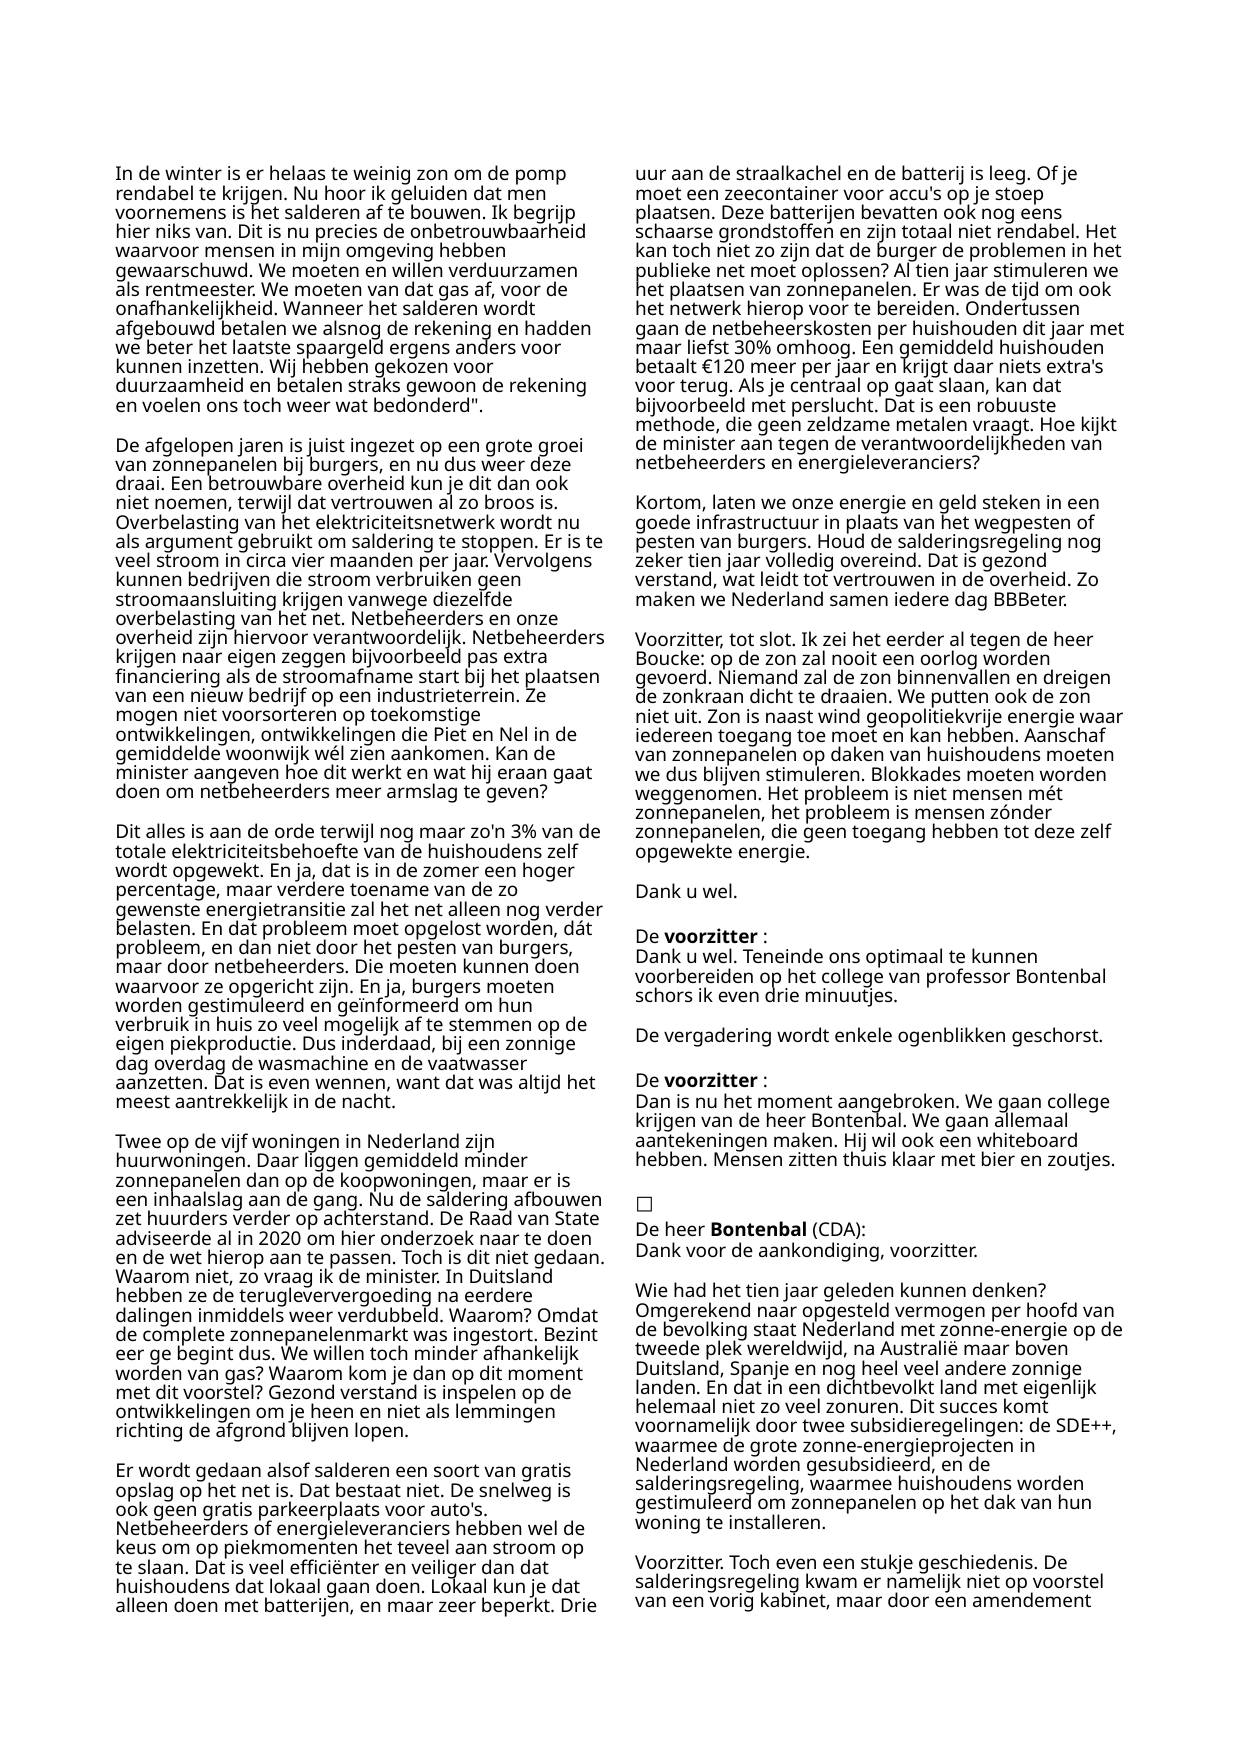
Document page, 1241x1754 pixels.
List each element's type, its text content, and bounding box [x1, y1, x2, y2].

text uur aan de straalkachel en de batterij is leeg. Of je moet een zeecontainer voor accu's op je stoep plaatsen. Deze batterijen bevatten ook nog eens schaarse grondstoffen en zijn totaal niet rendabel. Het kan toch niet zo zijn dat de burger de problemen in het publieke net moet oplossen? Al tien jaar stimuleren we het plaatsen van zonnepanelen. Er was de tijd om ook het netwerk hierop voor te bereiden. Ondertussen gaan de netbeheerskosten per huishouden dit jaar met maar liefst 30% omhoog. Een gemiddeld huishouden betaalt €120 meer per jaar en krijgt daar niets extra's voor terug. Als je centraal op gaat slaan, kan dat bijvoorbeeld met perslucht. Dat is een robuuste methode, die geen zeldzame metalen vraagt. Hoe kijkt de minister aan tegen de verantwoordelijkheden van netbeheerders en energieleveranciers? [635, 165, 1125, 474]
text Kortom, laten we onze energie en geld steken in een goede infrastructuur in plaats van het wegpesten of pesten van burgers. Houd de salderingsregeling nog zeker tien jaar volledig overeind. Dat is gezond verstand, wat leidt tot vertrouwen in de overheid. Zo maken we Nederland samen iedere dag BBBeter. [635, 494, 1125, 610]
text De voorzitter : [635, 923, 1125, 948]
text De voorzitter : [635, 1067, 1125, 1093]
text Dank u wel. Teneinde ons optimaal te kunnen voorbereiden op het college van professor Bontenbal schors ik even drie minuutjes. [635, 948, 1125, 1006]
text Twee op de vijf woningen in Nederland zijn huurwoningen. Daar liggen gemiddeld minder zonnepanelen dan op de koopwoningen, maar er is een inhaalslag aan de gang. Nu de saldering afbouwen zet huurders verder op achterstand. De Raad van State adviseerde al in 2020 om hier onderzoek naar te doen en de wet hierop aan te passen. Toch is dit niet gedaan. Waarom niet, zo vraag ik de minister. In Duitsland hebben ze de terugleververgoeding na eerdere dalingen inmiddels weer verdubbeld. Waarom? Omdat de complete zonnepanelenmarkt was ingestort. Bezint eer ge begint dus. We willen toch minder afhankelijk worden van gas? Waarom kom je dan op dit moment met dit voorstel? Gezond verstand is inspelen op de ontwikkelingen om je heen en niet als lemmingen richting de afgrond blijven lopen. [115, 1133, 605, 1442]
text De afgelopen jaren is juist ingezet op een grote groei van zonnepanelen bij burgers, en nu dus weer deze draai. Een betrouwbare overheid kun je dit dan ook niet noemen, terwijl dat vertrouwen al zo broos is. Overbelasting van het elektriciteitsnetwerk wordt nu als argument gebruikt om saldering te stoppen. Er is te veel stroom in circa vier maanden per jaar. Vervolgens kunnen bedrijven die stroom verbruiken geen stroomaansluiting krijgen vanwege diezelfde overbelasting van het net. Netbeheerders en onze overheid zijn hiervoor verantwoordelijk. Netbeheerders krijgen naar eigen zeggen bijvoorbeeld pas extra financiering als de stroomafname start bij het plaatsen van een nieuw bedrijf op een industrieterrein. Ze mogen niet voorsorteren op toekomstige ontwikkelingen, ontwikkelingen die Piet en Nel in de gemiddelde woonwijk wél zien aankomen. Kan de minister aangeven hoe dit werkt en wat hij eraan gaat doen om netbeheerders meer armslag te geven? [115, 437, 605, 803]
text Voorzitter. Toch even een stukje geschiedenis. De salderingsregeling kwam er namelijk niet op voorstel van een vorig kabinet, maar door een amendement [635, 1554, 1125, 1611]
text ⬜ [635, 1191, 1125, 1217]
text Dan is nu het moment aangebroken. We gaan college krijgen van de heer Bontenbal. We gaan allemaal aantekeningen maken. Hij wil ook een whiteboard hebben. Mensen zitten thuis klaar met bier en zoutjes. [635, 1093, 1125, 1170]
text Wie had het tien jaar geleden kunnen denken? Omgerekend naar opgesteld vermogen per hoofd van de bevolking staat Nederland met zonne-energie op de tweede plek wereldwijd, na Australië maar boven Duitsland, Spanje en nog heel veel andere zonnige landen. En dat in een dichtbevolkt land met eigenlijk helemaal niet zo veel zonuren. Dit succes komt voornamelijk door twee subsidieregelingen: de SDE++, waarmee de grote zonne-energieprojecten in Nederland worden gesubsidieerd, en de salderingsregeling, waarmee huishoudens worden gestimuleerd om zonnepanelen op het dak van hun woning te installeren. [635, 1282, 1125, 1533]
text Dit alles is aan de orde terwijl nog maar zo'n 3% van de totale elektriciteitsbehoefte van de huishoudens zelf wordt opgewekt. En ja, dat is in de zomer een hoger percentage, maar verdere toename van de zo gewenste energietransitie zal het net alleen nog verder belasten. En dat probleem moet opgelost worden, dát probleem, en dan niet door het pesten van burgers, maar door netbeheerders. Die moeten kunnen doen waarvoor ze opgericht zijn. En ja, burgers moeten worden gestimuleerd en geïnformeerd om hun verbruik in huis zo veel mogelijk af te stemmen op de eigen piekproductie. Dus inderdaad, bij een zonnige dag overdag de wasmachine en de vaatwasser aanzetten. Dat is even wennen, want dat was altijd het meest aantrekkelijk in de nacht. [115, 823, 605, 1112]
text Er wordt gedaan alsof salderen een soort van gratis opslag op het net is. Dat bestaat niet. De snelweg is ook geen gratis parkeerplaats voor auto's. Netbeheerders of energieleveranciers hebben wel de keus om op piekmomenten het teveel aan stroom op te slaan. Dat is veel efficiënter en veiliger dan dat huishoudens dat lokaal gaan doen. Lokaal kun je dat alleen doen met batterijen, en maar zeer beperkt. Drie [115, 1462, 605, 1616]
text De heer Bontenbal (CDA): [635, 1217, 1125, 1242]
text In de winter is er helaas te weinig zon om de pomp rendabel te krijgen. Nu hoor ik geluiden dat men voornemens is het salderen af te bouwen. Ik begrijp hier niks van. Dit is nu precies de onbetrouwbaarheid waarvoor mensen in mijn omgeving hebben gewaarschuwd. We moeten en willen verduurzamen als rentmeester. We moeten van dat gas af, voor de onafhankelijkheid. Wanneer het salderen wordt afgebouwd betalen we alsnog de rekening en hadden we beter het laatste spaargeld ergens anders voor kunnen inzetten. Wij hebben gekozen voor duurzaamheid en betalen straks gewoon de rekening en voelen ons toch weer wat bedonderd". [115, 165, 605, 416]
text Dank voor de aankondiging, voorzitter. [635, 1242, 1125, 1262]
text Voorzitter, tot slot. Ik zei het eerder al tegen de heer Boucke: op de zon zal nooit een oorlog worden gevoerd. Niemand zal de zon binnenvallen en dreigen de zonkraan dicht te draaien. We putten ook de zon niet uit. Zon is naast wind geopolitiekvrije energie waar iedereen toegang toe moet en kan hebben. Aanschaf van zonnepanelen op daken van huishoudens moeten we dus blijven stimuleren. Blokkades moeten worden weggenomen. Het probleem is niet mensen mét zonnepanelen, het probleem is mensen zónder zonnepanelen, die geen toegang hebben tot deze zelf opgewekte energie. [635, 631, 1125, 862]
text De vergadering wordt enkele ogenblikken geschorst. [635, 1027, 1125, 1046]
text Dank u wel. [635, 883, 1125, 902]
